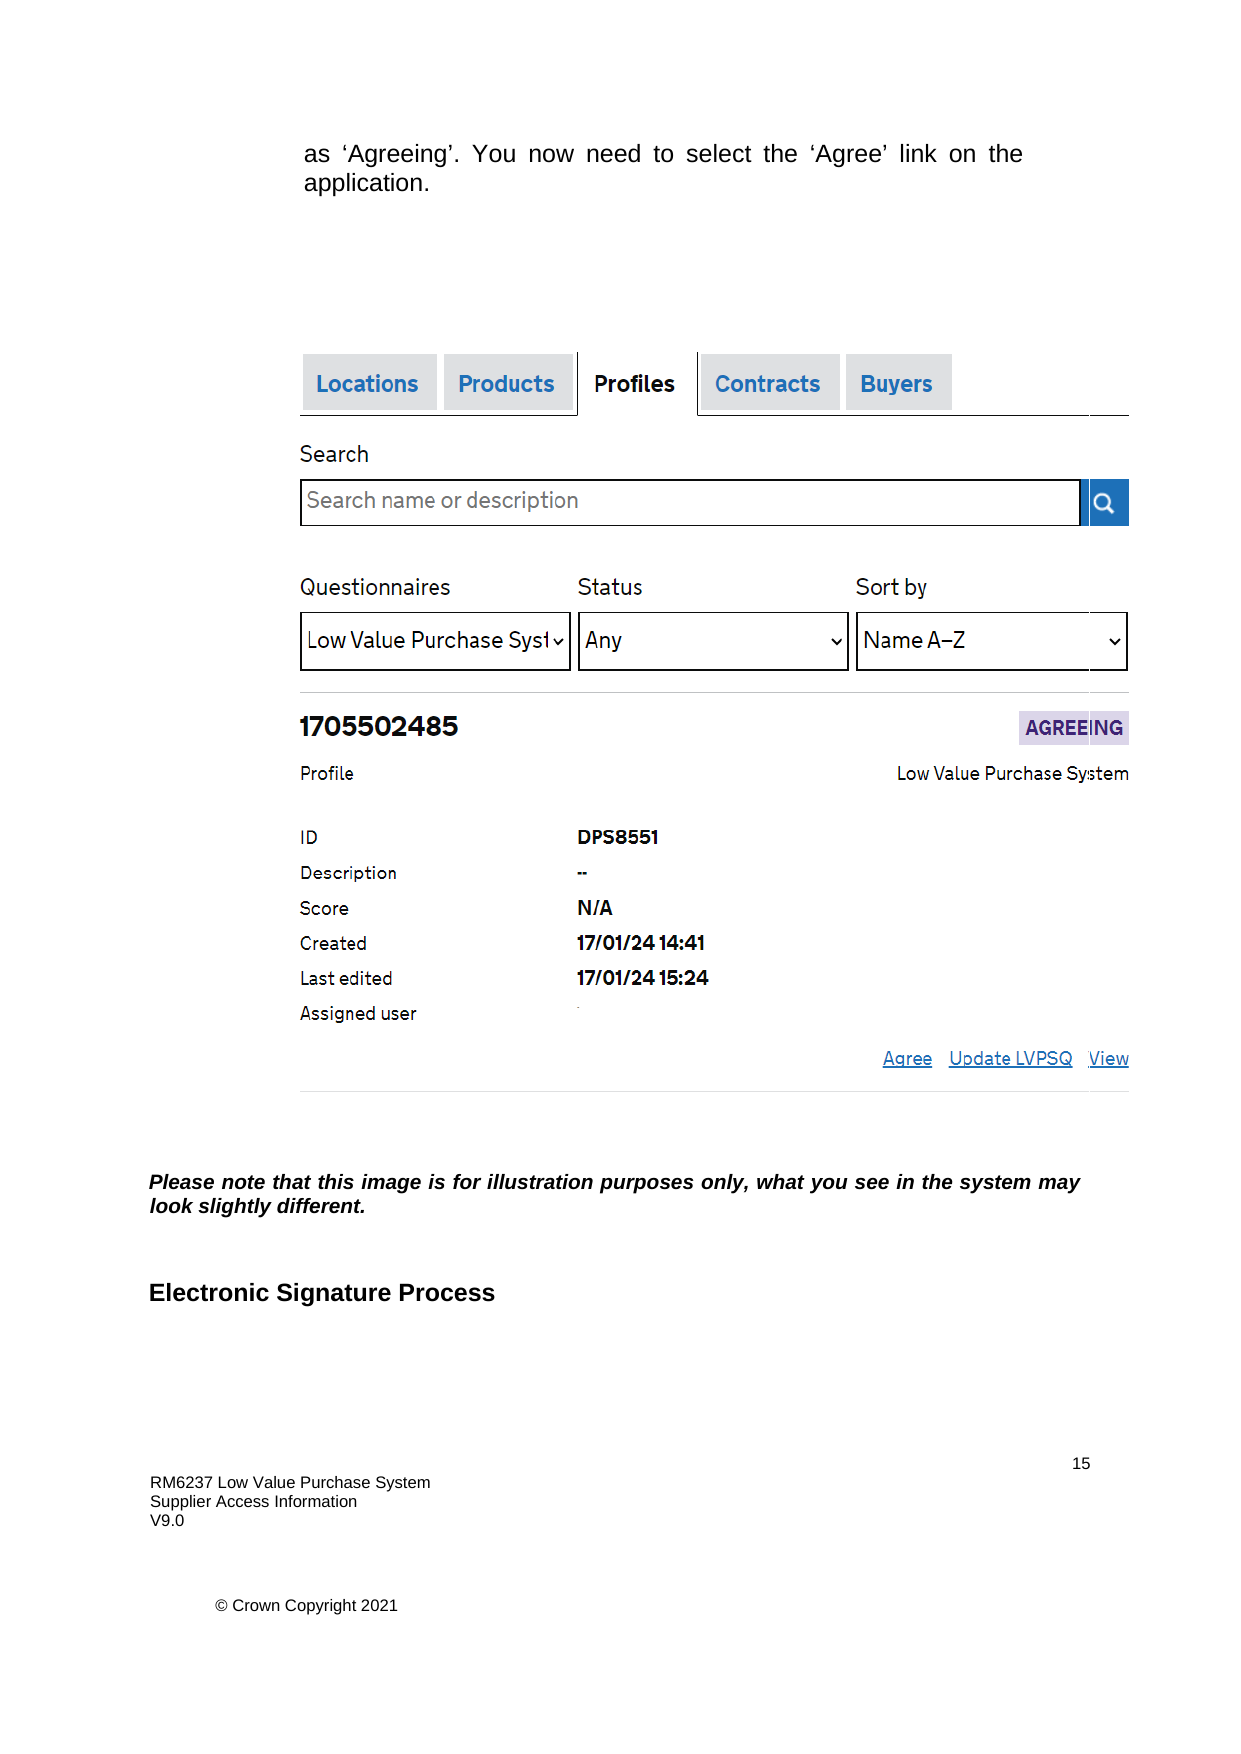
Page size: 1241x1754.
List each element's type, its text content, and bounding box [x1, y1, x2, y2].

text Electronic Signature Process [148, 1278, 1084, 1307]
text Please note that this image is for illustration purposes only, what you see in the system may look slightly different. [148, 1169, 1084, 1218]
list as ‘Agreeing’. You now need to select the ‘Agree’ link on the application. [151, 75, 1089, 261]
